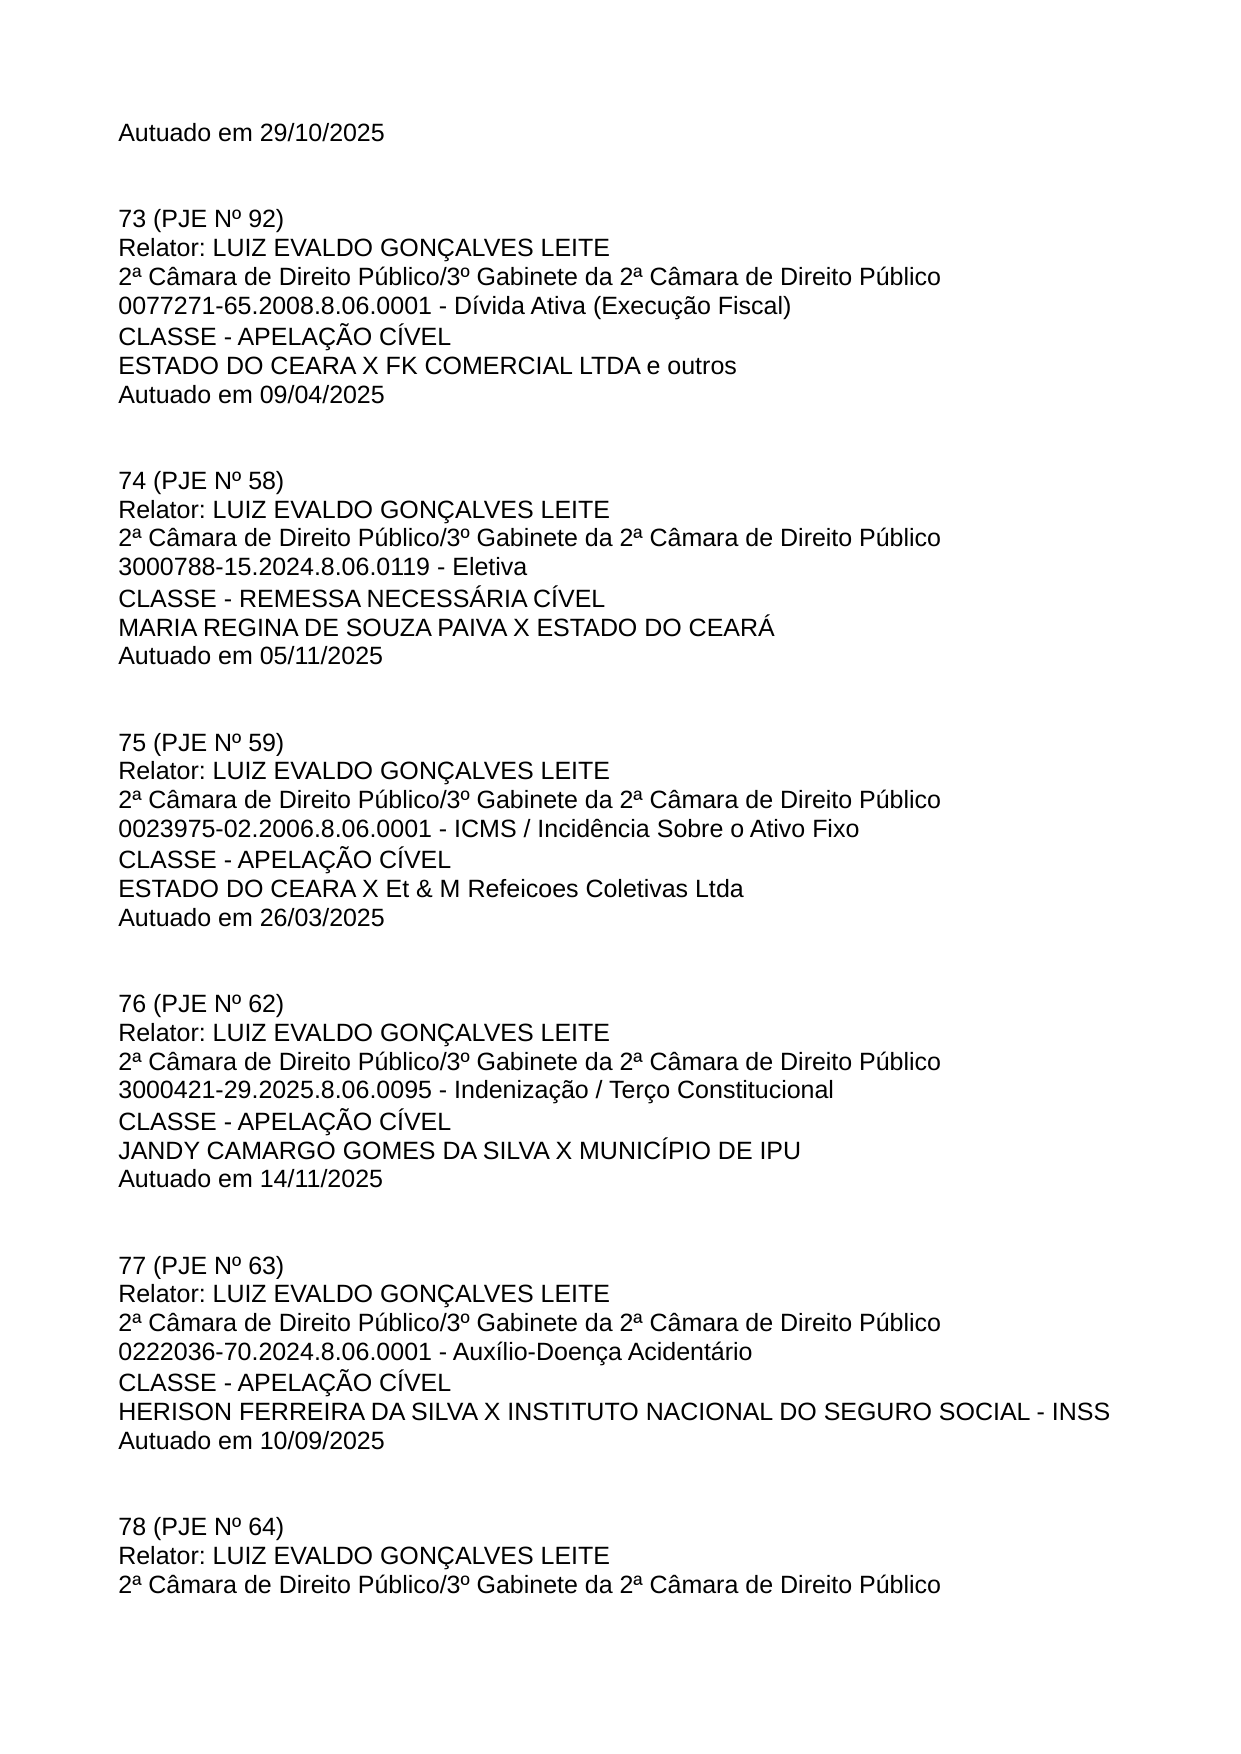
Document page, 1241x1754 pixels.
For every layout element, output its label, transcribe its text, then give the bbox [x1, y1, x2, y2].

text Autuado em 05/11/2025 [118, 641, 1122, 670]
text Autuado em 14/11/2025 [118, 1164, 1122, 1193]
subtitle 3000421-29.2025.8.06.0095 - Indenização / Terço Constitucional [118, 1075, 1122, 1104]
text Relator: LUIZ EVALDO GONÇALVES LEITE [118, 756, 1122, 785]
text 76 (PJE Nº 62) [118, 989, 1122, 1018]
text 2ª Câmara de Direito Público/3º Gabinete da 2ª Câmara de Direito Público [118, 1570, 1122, 1598]
text Autuado em 09/04/2025 [118, 380, 1122, 408]
text Relator: LUIZ EVALDO GONÇALVES LEITE [118, 1541, 1122, 1570]
subtitle 0077271-65.2008.8.06.0001 - Dívida Ativa (Execução Fiscal) [118, 291, 1122, 319]
subtitle 3000788-15.2024.8.06.0119 - Eletiva [118, 552, 1122, 581]
text 2ª Câmara de Direito Público/3º Gabinete da 2ª Câmara de Direito Público [118, 523, 1122, 552]
text 75 (PJE Nº 59) [118, 727, 1122, 756]
text Relator: LUIZ EVALDO GONÇALVES LEITE [118, 233, 1122, 262]
text CLASSE - APELAÇÃO CÍVEL HERISON FERREIRA DA SILVA X INSTITUTO NACIONAL DO SEGURO SOCIAL - INSS [118, 1368, 1122, 1426]
text 78 (PJE Nº 64) [118, 1512, 1122, 1541]
text 73 (PJE Nº 92) [118, 204, 1122, 233]
text Relator: LUIZ EVALDO GONÇALVES LEITE [118, 1018, 1122, 1047]
text Relator: LUIZ EVALDO GONÇALVES LEITE [118, 1279, 1122, 1308]
text CLASSE - APELAÇÃO CÍVEL ESTADO DO CEARA X FK COMERCIAL LTDA e outros [118, 322, 1122, 380]
text CLASSE - APELAÇÃO CÍVEL ESTADO DO CEARA X Et & M Refeicoes Coletivas Ltda [118, 845, 1122, 903]
text Autuado em 26/03/2025 [118, 903, 1122, 932]
text Autuado em 10/09/2025 [118, 1426, 1122, 1455]
text 77 (PJE Nº 63) [118, 1251, 1122, 1279]
text 2ª Câmara de Direito Público/3º Gabinete da 2ª Câmara de Direito Público [118, 1308, 1122, 1337]
text CLASSE - APELAÇÃO CÍVEL JANDY CAMARGO GOMES DA SILVA X MUNICÍPIO DE IPU [118, 1107, 1122, 1164]
text Relator: LUIZ EVALDO GONÇALVES LEITE [118, 495, 1122, 523]
text 2ª Câmara de Direito Público/3º Gabinete da 2ª Câmara de Direito Público [118, 262, 1122, 291]
subtitle 0023975-02.2006.8.06.0001 - ICMS / Incidência Sobre o Ativo Fixo [118, 814, 1122, 842]
subtitle 0222036-70.2024.8.06.0001 - Auxílio-Doença Acidentário [118, 1337, 1122, 1366]
text Autuado em 29/10/2025 [118, 118, 1122, 147]
text 2ª Câmara de Direito Público/3º Gabinete da 2ª Câmara de Direito Público [118, 785, 1122, 814]
text 74 (PJE Nº 58) [118, 466, 1122, 495]
text CLASSE - REMESSA NECESSÁRIA CÍVEL MARIA REGINA DE SOUZA PAIVA X ESTADO DO CEARÁ [118, 584, 1122, 641]
text 2ª Câmara de Direito Público/3º Gabinete da 2ª Câmara de Direito Público [118, 1047, 1122, 1075]
